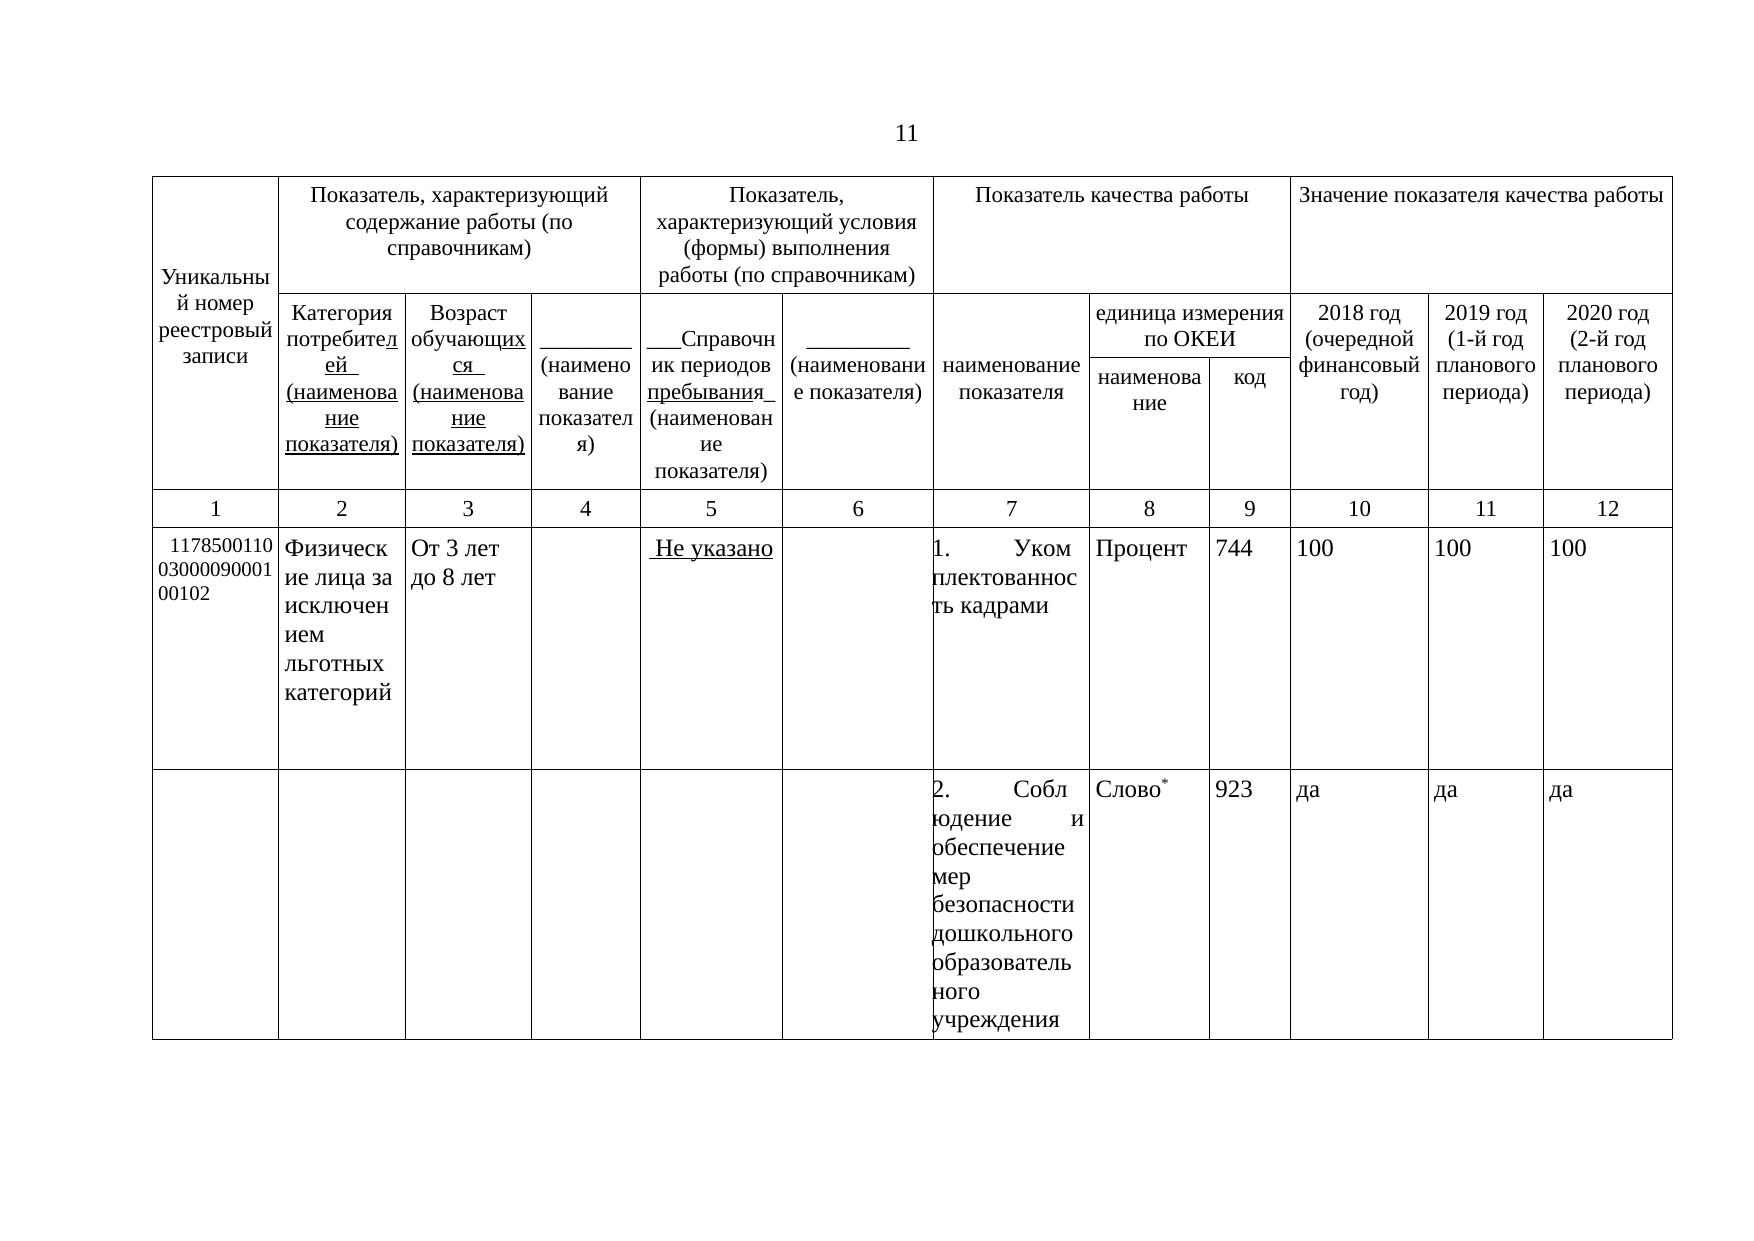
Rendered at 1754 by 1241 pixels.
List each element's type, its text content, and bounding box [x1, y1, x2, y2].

table_cell Соблюдение и обеспечение мер безопасности дошкольного образовательного учреждения [934, 770, 1089, 1039]
table_cell [532, 528, 640, 768]
table_header Уникальный номер реестровый записи [153, 177, 278, 489]
table_header Показатель, характеризующий условия (формы) выполнения работы (по справочникам) [641, 177, 933, 293]
table_cell 12 [1544, 490, 1672, 527]
table_cell 3 [406, 490, 531, 527]
table_cell [532, 770, 640, 1039]
table_cell 8 [1090, 490, 1209, 527]
table_cell 9 [1210, 490, 1290, 527]
table_header Значение показателя качества работы [1291, 177, 1672, 293]
table_header Показатель качества работы [934, 177, 1290, 293]
table_cell Укомплектованность кадрами [934, 528, 1089, 768]
table_cell 923 [1210, 770, 1290, 1039]
table_cell единица измерения по ОКЕИ [1090, 294, 1290, 357]
table_cell 4 [532, 490, 640, 527]
table_cell да [1544, 770, 1672, 1039]
table_cell 100 [1429, 528, 1543, 768]
table_cell ________ (наименование показателя) [532, 294, 640, 489]
table_cell да [1429, 770, 1543, 1039]
table_cell 1 [153, 490, 278, 527]
table_cell [153, 770, 278, 1039]
table_cell 2020 год (2-й год планового периода) [1544, 294, 1672, 489]
table_cell Возраст обучающихся (наименование показателя) [406, 294, 531, 489]
table_cell 100 [1544, 528, 1672, 768]
table_cell [783, 528, 933, 768]
table_cell Не указано [641, 528, 782, 768]
table_cell Процент [1090, 528, 1209, 768]
table_cell Физические лица за исключением льготных категорий [279, 528, 405, 768]
table_cell 10 [1291, 490, 1428, 527]
table_cell 100 [1291, 528, 1428, 768]
table_cell 11 [1429, 490, 1543, 527]
table_cell [279, 770, 405, 1039]
table_cell 7 [934, 490, 1089, 527]
table_cell 6 [783, 490, 933, 527]
table_cell код [1210, 358, 1290, 489]
table_cell [783, 770, 933, 1039]
table_cell 2 [279, 490, 405, 527]
table_cell [406, 770, 531, 1039]
table_cell Категория потребителей (наименование показателя) [279, 294, 405, 489]
table_cell 11785001100300009000100102 [153, 528, 278, 768]
table_cell [641, 770, 782, 1039]
table_cell Слово* [1090, 770, 1209, 1039]
table_cell наименование показателя [934, 294, 1089, 489]
table_cell ___Справочник периодов пребывания_ (наименование показателя) [641, 294, 782, 489]
table_cell 2018 год (очередной финансовый год) [1291, 294, 1428, 489]
table_cell _________ (наименование показателя) [783, 294, 933, 489]
table_cell От 3 лет до 8 лет [406, 528, 531, 768]
table_header Показатель, характеризующий содержание работы (по справочникам) [279, 177, 640, 293]
table_cell да [1291, 770, 1428, 1039]
table_cell 5 [641, 490, 782, 527]
table_cell наименование [1090, 358, 1209, 489]
table_cell 744 [1210, 528, 1290, 768]
table_cell 2019 год (1-й год планового периода) [1429, 294, 1543, 489]
